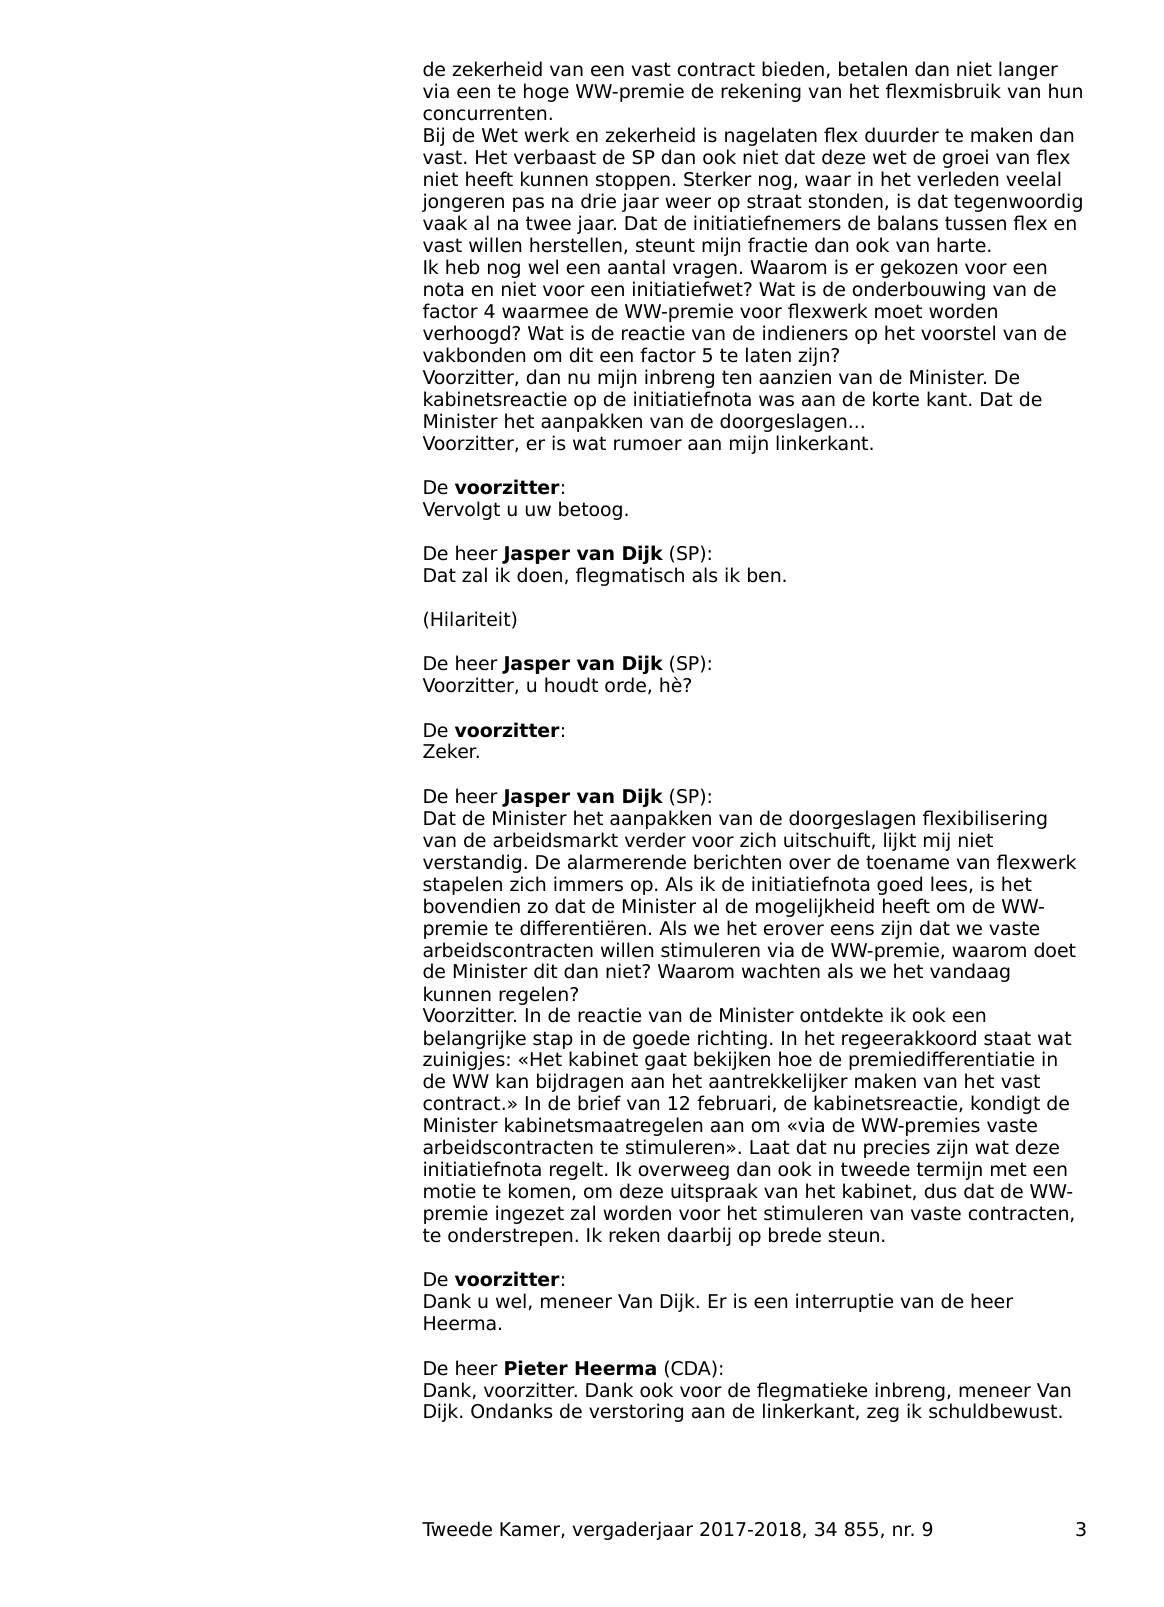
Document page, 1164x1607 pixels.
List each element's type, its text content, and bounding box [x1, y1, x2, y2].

text De voorzitter: [422, 477, 1087, 499]
text Ik heb nog wel een aantal vragen. Waarom is er gekozen voor een nota en niet voor een initiatiefwet? Wat is de onderbouwing van de factor 4 waarmee de WW-premie voor flexwerk moet worden verhoogd? Wat is de reactie van de indieners op het voorstel van de vakbonden om dit een factor 5 te laten zijn? [422, 257, 1087, 367]
text Voorzitter. In de reactie van de Minister ontdekte ik ook een belangrijke stap in de goede richting. In het regeerakkoord staat wat zuinigjes: «Het kabinet gaat bekijken hoe de premiedifferentiatie in de WW kan bijdragen aan het aantrekkelijker maken van het vast contract.» In de brief van 12 februari, de kabinetsreactie, kondigt de Minister kabinetsmaatregelen aan om «via de WW-premies vaste arbeidscontracten te stimuleren». Laat dat nu precies zijn wat deze initiatiefnota regelt. Ik overweeg dan ook in tweede termijn met een motie te komen, om deze uitspraak van het kabinet, dus dat de WW-premie ingezet zal worden voor het stimuleren van vaste contracten, te onderstrepen. Ik reken daarbij op brede steun. [422, 1005, 1087, 1247]
text Voorzitter, er is wat rumoer aan mijn linkerkant. [422, 433, 1087, 455]
text Bij de Wet werk en zekerheid is nagelaten flex duurder te maken dan vast. Het verbaast de SP dan ook niet dat deze wet de groei van flex niet heeft kunnen stoppen. Sterker nog, waar in het verleden veelal jongeren pas na drie jaar weer op straat stonden, is dat tegenwoordig vaak al na twee jaar. Dat de initiatiefnemers de balans tussen flex en vast willen herstellen, steunt mijn fractie dan ook van harte. [422, 125, 1087, 257]
text De heer Jasper van Dijk (SP): [422, 543, 1087, 565]
text De voorzitter: [422, 1269, 1087, 1291]
text (Hilariteit) [422, 609, 1087, 631]
text De voorzitter: [422, 719, 1087, 741]
text Dank, voorzitter. Dank ook voor de flegmatieke inbreng, meneer Van Dijk. Ondanks de verstoring aan de linkerkant, zeg ik schuldbewust. [422, 1379, 1087, 1423]
text Dat zal ik doen, flegmatisch als ik ben. [422, 565, 1087, 587]
text Vervolgt u uw betoog. [422, 499, 1087, 521]
text Dank u wel, meneer Van Dijk. Er is een interruptie van de heer Heerma. [422, 1291, 1087, 1335]
text Zeker. [422, 741, 1087, 763]
text Voorzitter, u houdt orde, hè? [422, 675, 1087, 697]
text De heer Pieter Heerma (CDA): [422, 1357, 1087, 1379]
text de zekerheid van een vast contract bieden, betalen dan niet langer via een te hoge WW-premie de rekening van het flexmisbruik van hun concurrenten. [422, 59, 1087, 125]
text Dat de Minister het aanpakken van de doorgeslagen flexibilisering van de arbeidsmarkt verder voor zich uitschuift, lijkt mij niet verstandig. De alarmerende berichten over de toename van flexwerk stapelen zich immers op. Als ik de initiatiefnota goed lees, is het bovendien zo dat de Minister al de mogelijkheid heeft om de WW-premie te differentiëren. Als we het erover eens zijn dat we vaste arbeidscontracten willen stimuleren via de WW-premie, waarom doet de Minister dit dan niet? Waarom wachten als we het vandaag kunnen regelen? [422, 808, 1087, 1005]
text De heer Jasper van Dijk (SP): [422, 653, 1087, 675]
text Voorzitter, dan nu mijn inbreng ten aanzien van de Minister. De kabinetsreactie op de initiatiefnota was aan de korte kant. Dat de Minister het aanpakken van de doorgeslagen... [422, 367, 1087, 433]
text De heer Jasper van Dijk (SP): [422, 786, 1087, 808]
